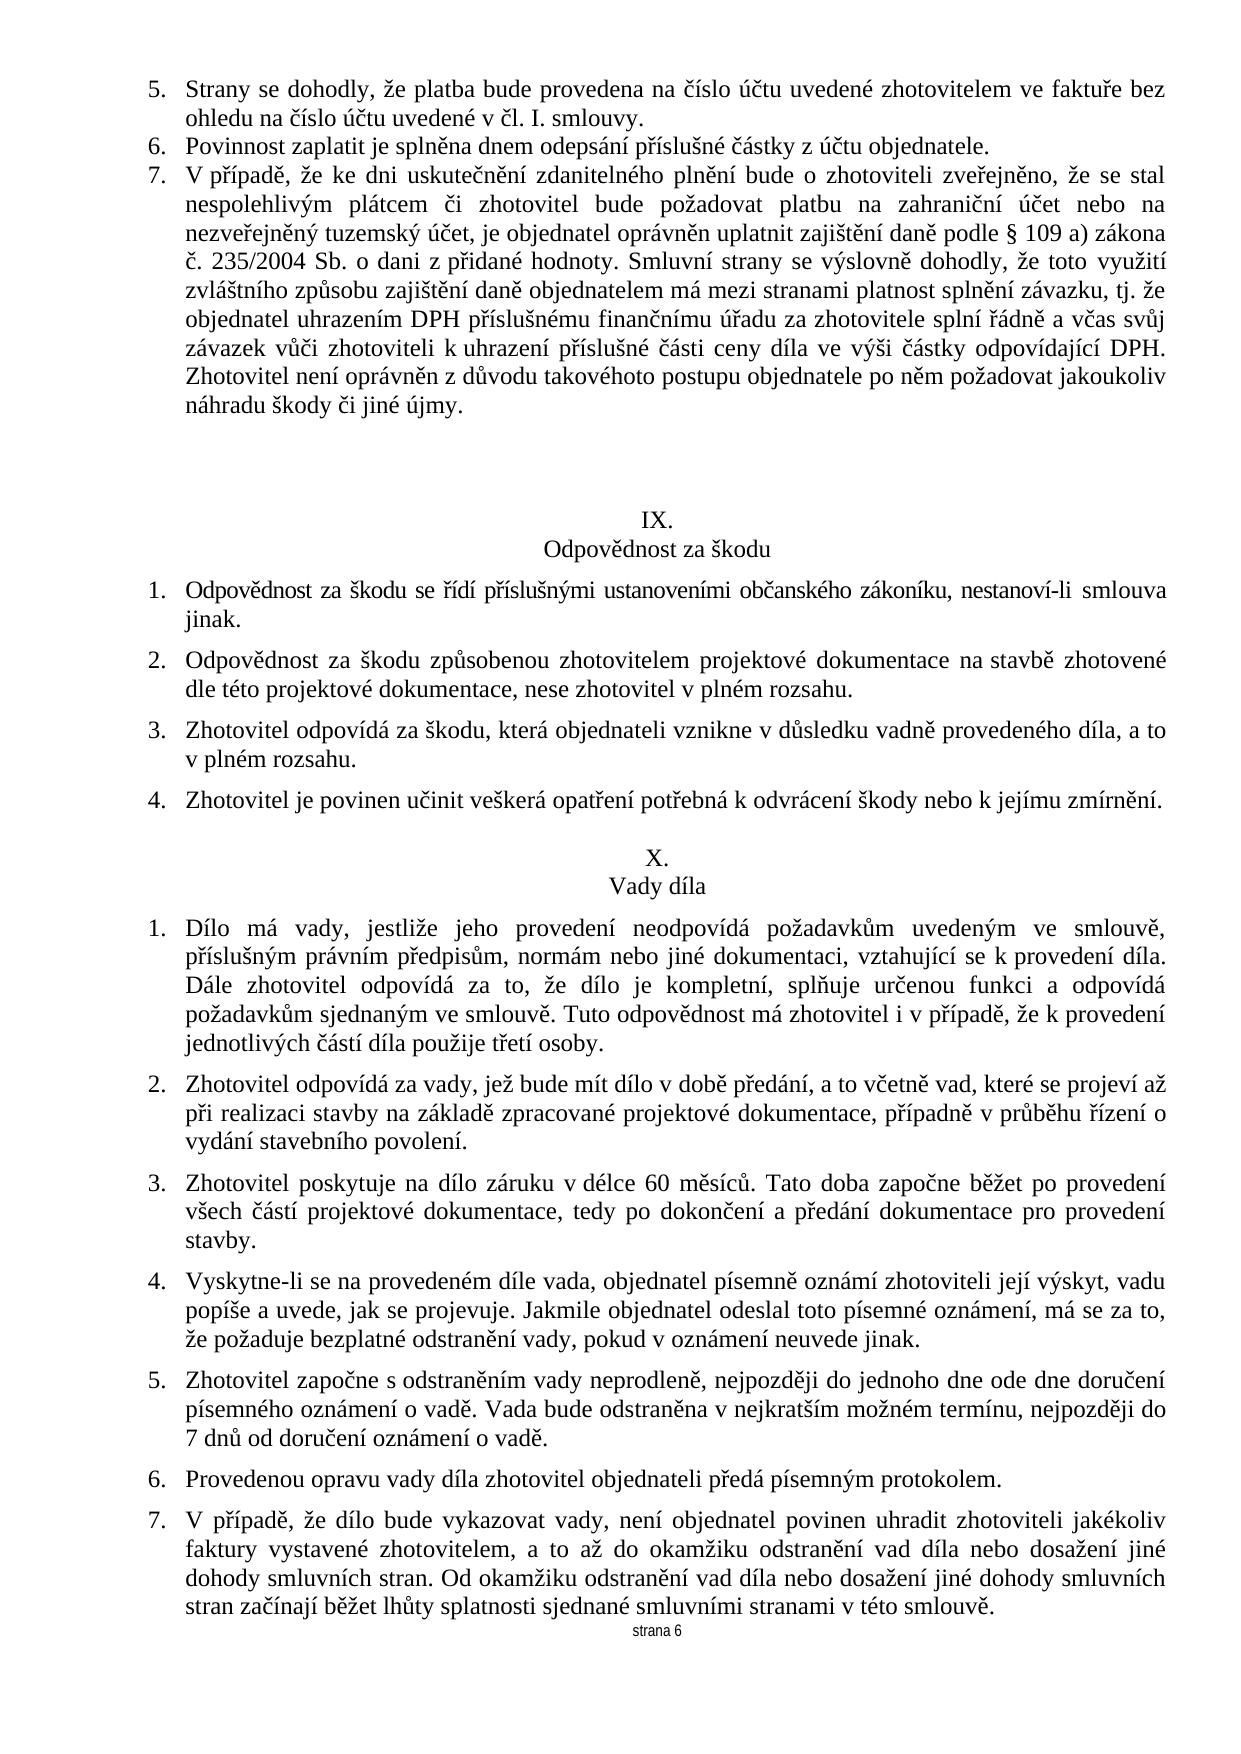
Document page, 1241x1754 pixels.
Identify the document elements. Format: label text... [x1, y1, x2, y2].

text X. [148, 843, 1167, 871]
list Odpovědnost za škodu se řídí příslušnými ustanoveními občanského zákoníku, nestanoví-li smlouva jinak. [185, 575, 1167, 633]
list V případě, že dílo bude vykazovat vady, není objednatel povinen uhradit zhotoviteli jakékoliv faktury vystavené zhotovitelem, a to až do okamžiku odstranění vad díla nebo dosažení jiné dohody smluvních stran. Od okamžiku odstranění vad díla nebo dosažení jiné dohody smluvních stran začínají běžet lhůty splatnosti sjednané smluvními stranami v této smlouvě. [185, 1505, 1167, 1620]
list Provedenou opravu vady díla zhotovitel objednateli předá písemným protokolem. [185, 1464, 1167, 1493]
list Zhotovitel odpovídá za škodu, která objednateli vznikne v důsledku vadně provedeného díla, a to v plném rozsahu. [185, 715, 1167, 773]
list Strany se dohodly, že platba bude provedena na číslo účtu uvedené zhotovitelem ve faktuře bez ohledu na číslo účtu uvedené v čl. I. smlouvy. [148, 74, 1167, 131]
list V případě, že ke dni uskutečnění zdanitelného plnění bude o zhotoviteli zveřejněno, že se stal nespolehlivým plátcem či zhotovitel bude požadovat platbu na zahraniční účet nebo na nezveřejněný tuzemský účet, je objednatel oprávněn uplatnit zajištění daně podle § 109 a) zákona č. 235/2004 Sb. o dani z přidané hodnoty. Smluvní strany se výslovně dohodly, že toto využití zvláštního způsobu zajištění daně objednatelem má mezi stranami platnost splnění závazku, tj. že objednatel uhrazením DPH příslušnému finančnímu úřadu za zhotovitele splní řádně a včas svůj závazek vůči zhotoviteli k uhrazení příslušné části ceny díla ve výši částky odpovídající DPH. Zhotovitel není oprávněn z důvodu takovéhoto postupu objednatele po něm požadovat jakoukoliv náhradu škody či jiné újmy. [148, 160, 1167, 419]
list Zhotovitel je povinen učinit veškerá opatření potřebná k odvrácení škody nebo k jejímu zmírnění. [185, 785, 1167, 814]
text Vady díla [148, 871, 1167, 900]
text Odpovědnost za škodu [148, 534, 1167, 563]
list Zhotovitel odpovídá za vady, jež bude mít dílo v době předání, a to včetně vad, které se projeví až při realizaci stavby na základě zpracované projektové dokumentace, případně v průběhu řízení o vydání stavebního povolení. [185, 1069, 1167, 1155]
list Dílo má vady, jestliže jeho provedení neodpovídá požadavkům uvedeným ve smlouvě, příslušným právním předpisům, normám nebo jiné dokumentaci, vztahující se k provedení díla. Dále zhotovitel odpovídá za to, že dílo je kompletní, splňuje určenou funkci a odpovídá požadavkům sjednaným ve smlouvě. Tuto odpovědnost má zhotovitel i v případě, že k provedení jednotlivých částí díla použije třetí osoby. [185, 913, 1167, 1056]
list Vyskytne-li se na provedeném díle vada, objednatel písemně oznámí zhotoviteli její výskyt, vadu popíše a uvede, jak se projevuje. Jakmile objednatel odeslal toto písemné oznámení, má se za to, že požaduje bezplatné odstranění vady, pokud v oznámení neuvede jinak. [185, 1266, 1167, 1353]
list Zhotovitel poskytuje na dílo záruku v délce 60 měsíců. Tato doba započne běžet po provedení všech částí projektové dokumentace, tedy po dokončení a předání dokumentace pro provedení stavby. [185, 1168, 1167, 1254]
list Povinnost zaplatit je splněna dnem odepsání příslušné částky z účtu objednatele. [148, 131, 1167, 160]
list Odpovědnost za škodu způsobenou zhotovitelem projektové dokumentace na stavbě zhotovené dle této projektové dokumentace, nese zhotovitel v plném rozsahu. [185, 645, 1167, 703]
list Zhotovitel započne s odstraněním vady neprodleně, nejpozději do jednoho dne ode dne doručení písemného oznámení o vadě. Vada bude odstraněna v nejkratším možném termínu, nejpozději do 7 dnů od doručení oznámení o vadě. [185, 1365, 1167, 1451]
text IX. [148, 505, 1167, 534]
